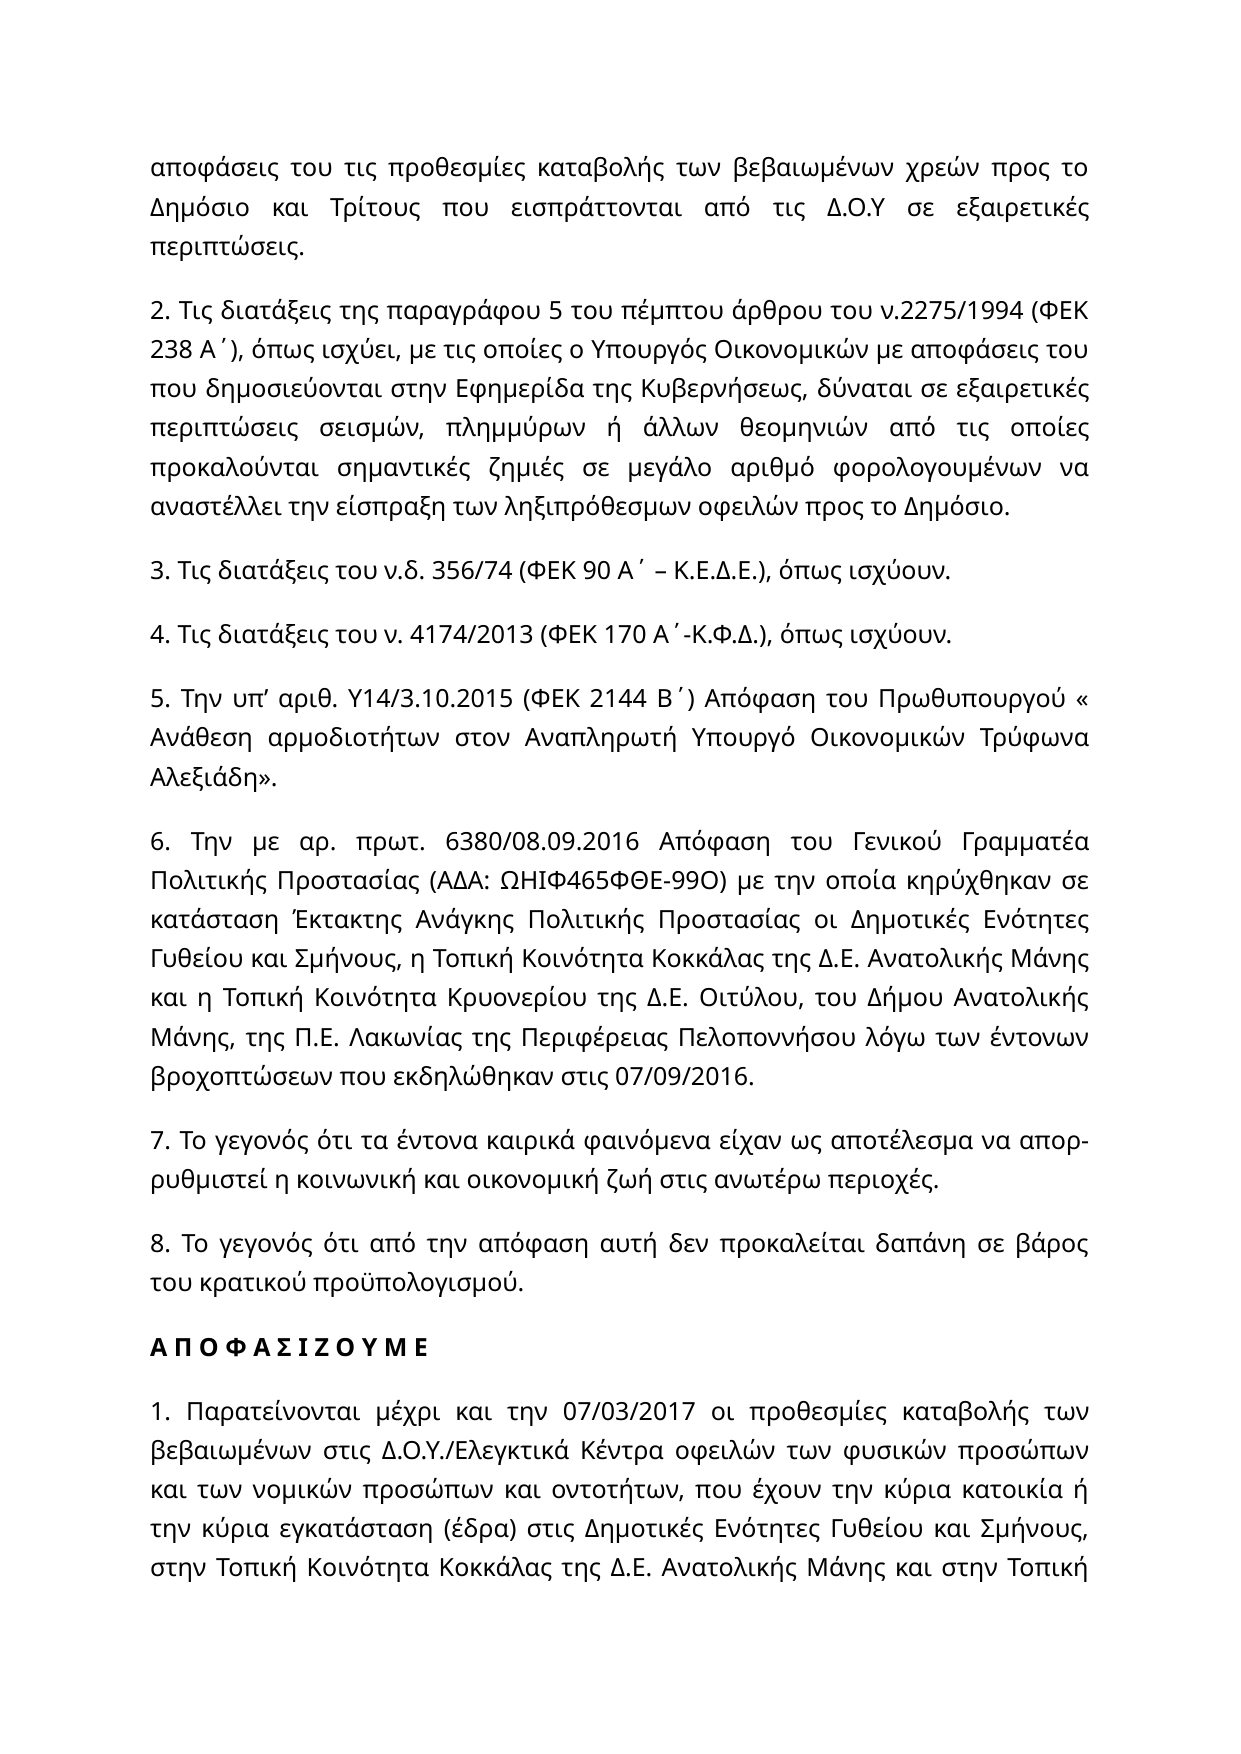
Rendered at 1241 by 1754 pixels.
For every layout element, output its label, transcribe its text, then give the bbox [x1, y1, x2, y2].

text 6. Την με αρ. πρωτ. 6380/08.09.2016 Απόφαση του Γενικού Γραμματέα Πολιτικής Προστασίας (ΑΔΑ: ΩΗΙΦ465ΦΘΕ-99Ο) με την οποία κηρύχθηκαν σε κατάσταση Έκτακτης Ανάγκης Πολιτικής Προστασίας οι Δημοτικές Ενότητες Γυθείου και Σμήνους, η Τοπική Κοινότητα Κοκκάλας της Δ.Ε. Ανατολικής Μάνης και η Τοπική Κοινότητα Κρυονερίου της Δ.Ε. Οιτύλου, του Δήμου Ανατολικής Μάνης, της Π.Ε. Λακωνίας της Περιφέρειας Πελοποννήσου λόγω των έντονων βροχοπτώσεων που εκδηλώθηκαν στις 07/09/2016. [150, 823, 1090, 1092]
text 4. Τις διατάξεις του ν. 4174/2013 (ΦΕΚ 170 Α΄-Κ.Φ.Δ.), όπως ισχύουν. [150, 617, 1090, 651]
text 3. Τις διατάξεις του ν.δ. 356/74 (ΦΕΚ 90 Α΄ – Κ.Ε.Δ.Ε.), όπως ισχύουν. [150, 552, 1090, 587]
text 5. Την υπ’ αριθ. Υ14/3.10.2015 (ΦΕΚ 2144 Β΄) Απόφαση του Πρωθυπουργού « Ανάθεση αρμοδιοτήτων στον Αναπληρωτή Υπουργό Οικονομικών Τρύφωνα Αλεξιάδη». [150, 681, 1090, 793]
text Α Π Ο Φ Α Σ Ι Ζ Ο Υ Μ Ε [150, 1329, 1090, 1363]
text 2. Τις διατάξεις της παραγράφου 5 του πέμπτου άρθρου του ν.2275/1994 (ΦΕΚ 238 Α΄), όπως ισχύει, με τις οποίες ο Υπουργός Οικονομικών με αποφάσεις του που δημοσιεύονται στην Εφημερίδα της Κυβερνήσεως, δύναται σε εξαιρετικές περιπτώσεις σεισμών, πλημμύρων ή άλλων θεομηνιών από τις οποίες προκαλούνται σημαντικές ζημιές σε μεγάλο αριθμό φορολογουμένων να αναστέλλει την είσπραξη των ληξιπρόθεσμων οφειλών προς το Δημόσιο. [150, 292, 1090, 522]
text 7. Το γεγονός ότι τα έντονα καιρικά φαινόμενα είχαν ως αποτέλεσμα να απορ- ρυθμιστεί η κοινωνική και οικονομική ζωή στις ανωτέρω περιοχές. [150, 1122, 1090, 1196]
text 1. Παρατείνονται μέχρι και την 07/03/2017 οι προθεσμίες καταβολής των βεβαιωμένων στις Δ.Ο.Υ./Ελεγκτικά Κέντρα οφειλών των φυσικών προσώπων και των νομικών προσώπων και οντοτήτων, που έχουν την κύρια κατοικία ή την κύρια εγκατάσταση (έδρα) στις Δημοτικές Ενότητες Γυθείου και Σμήνους, στην Τοπική Κοινότητα Κοκκάλας της Δ.Ε. Ανατολικής Μάνης και στην Τοπική [150, 1393, 1090, 1584]
text 8. Το γεγονός ότι από την απόφαση αυτή δεν προκαλείται δαπάνη σε βάρος του κρατικού προϋπολογισμού. [150, 1226, 1090, 1299]
text αποφάσεις του τις προθεσμίες καταβολής των βεβαιωμένων χρεών προς το Δημόσιο και Τρίτους που εισπράττονται από τις Δ.Ο.Υ σε εξαιρετικές περιπτώσεις. [150, 150, 1090, 262]
